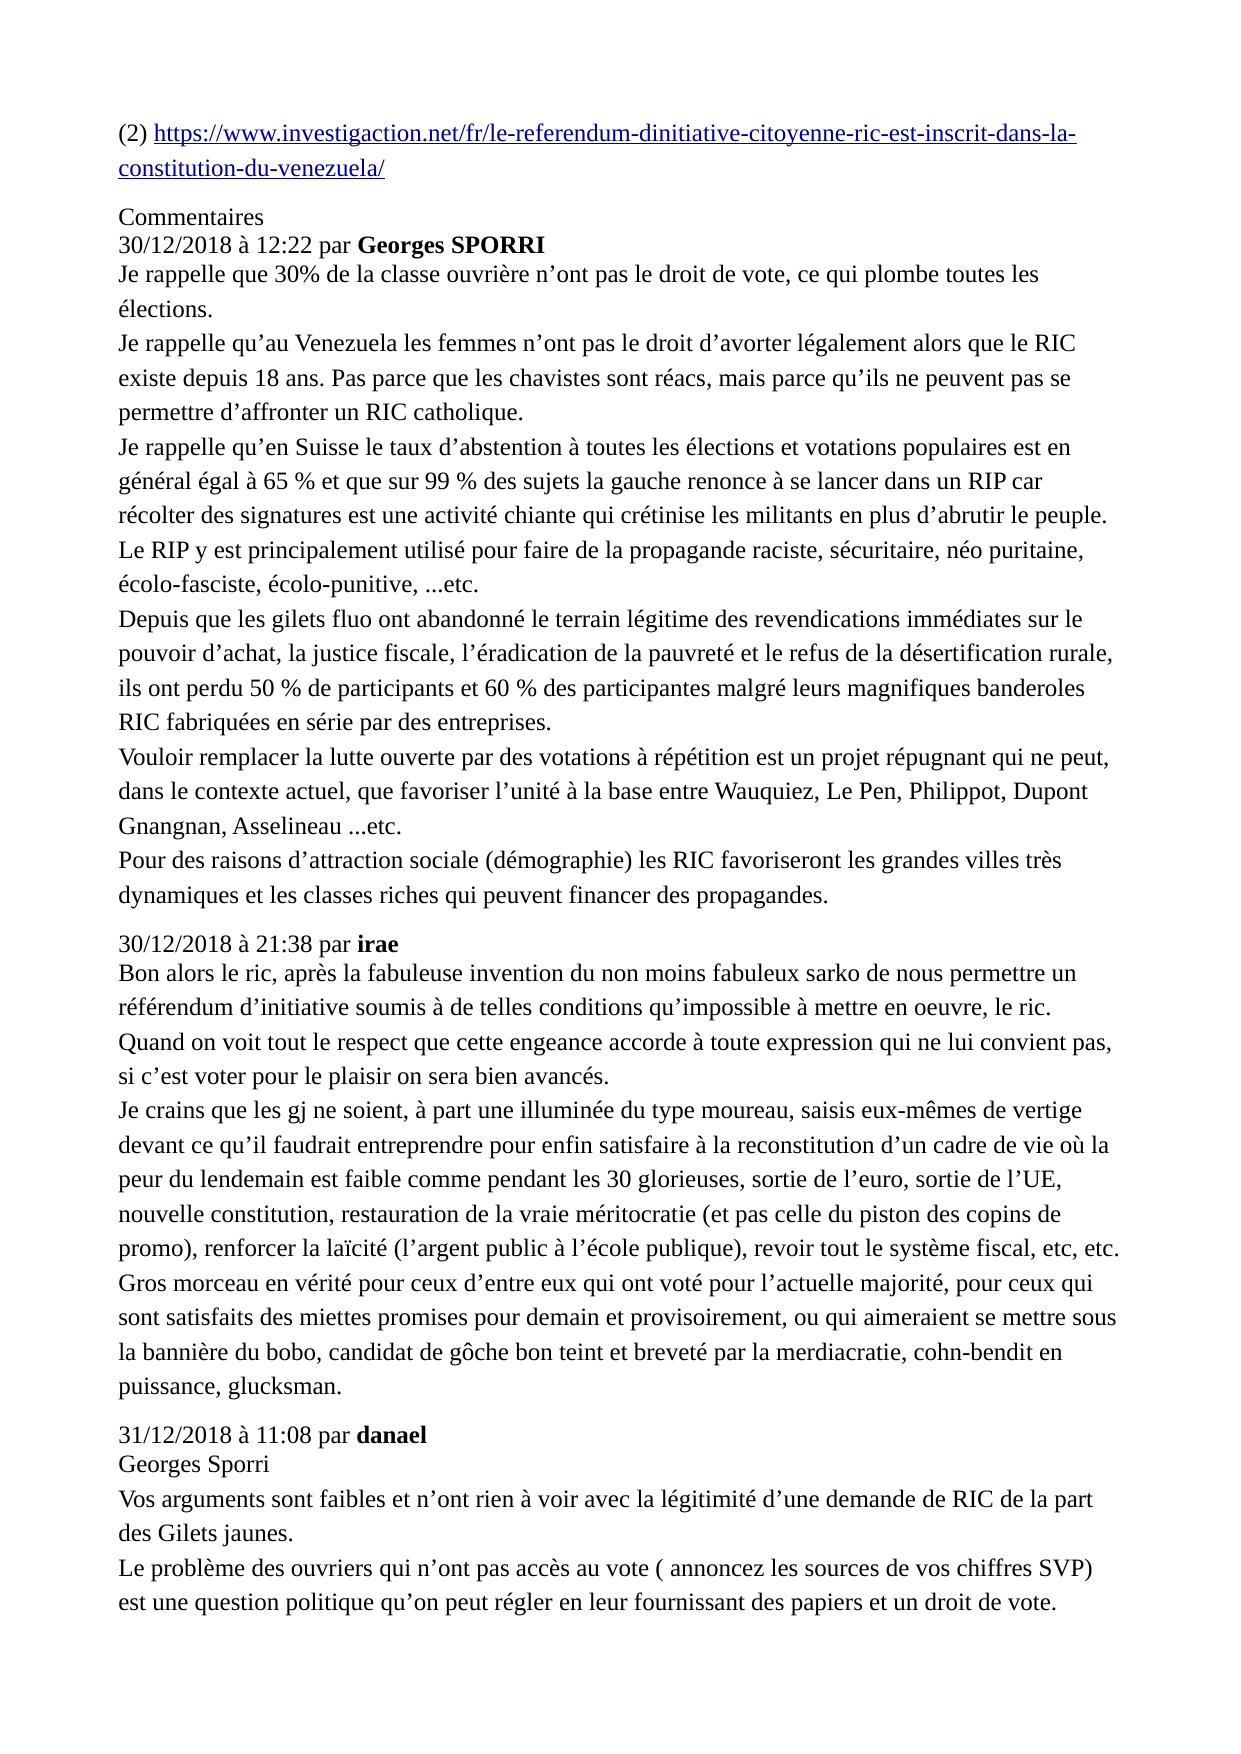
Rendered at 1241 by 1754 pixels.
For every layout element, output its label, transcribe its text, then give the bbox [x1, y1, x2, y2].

text Je rappelle que 30% de la classe ouvrière n’ont pas le droit de vote, ce qui plombe toutes les élections. Je rappelle qu’au Venezuela les femmes n’ont pas le droit d’avorter légalement alors que le RIC existe depuis 18 ans. Pas parce que les chavistes sont réacs, mais parce qu’ils ne peuvent pas se permettre d’affronter un RIC catholique. Je rappelle qu’en Suisse le taux d’abstention à toutes les élections et votations populaires est en général égal à 65 % et que sur 99 % des sujets la gauche renonce à se lancer dans un RIP car récolter des signatures est une activité chiante qui crétinise les militants en plus d’abrutir le peuple. Le RIP y est principalement utilisé pour faire de la propagande raciste, sécuritaire, néo puritaine, écolo-fasciste, écolo-punitive, ...etc. Depuis que les gilets fluo ont abandonné le terrain légitime des revendications immédiates sur le pouvoir d’achat, la justice fiscale, l’éradication de la pauvreté et le refus de la désertification rurale, ils ont perdu 50 % de participants et 60 % des participantes malgré leurs magnifiques banderoles RIC fabriquées en série par des entreprises. Vouloir remplacer la lutte ouverte par des votations à répétition est un projet répugnant qui ne peut, dans le contexte actuel, que favoriser l’unité à la base entre Wauquiez, Le Pen, Philippot, Dupont Gnangnan, Asselineau ...etc. Pour des raisons d’attraction sociale (démographie) les RIC favoriseront les grandes villes très dynamiques et les classes riches qui peuvent financer des propagandes. [118, 259, 1122, 908]
text (2) https://www.investigaction.net/fr/le-referendum-dinitiative-citoyenne-ric-est-inscrit-dans-la-constitution-du-venezuela/ [118, 118, 1122, 181]
text 30/12/2018 à 12:22 par Georges SPORRI [118, 230, 1122, 259]
text Commentaires [118, 202, 1122, 230]
text 31/12/2018 à 11:08 par danael [118, 1420, 1122, 1449]
text Georges Sporri Vos arguments sont faibles et n’ont rien à voir avec la légitimité d’une demande de RIC de la part des Gilets jaunes. Le problème des ouvriers qui n’ont pas accès au vote ( annoncez les sources de vos chiffres SVP) est une question politique qu’on peut régler en leur fournissant des papiers et un droit de vote. [118, 1449, 1122, 1616]
text 30/12/2018 à 21:38 par irae [118, 929, 1122, 958]
text Bon alors le ric, après la fabuleuse invention du non moins fabuleux sarko de nous permettre un référendum d’initiative soumis à de telles conditions qu’impossible à mettre en oeuvre, le ric. Quand on voit tout le respect que cette engeance accorde à toute expression qui ne lui convient pas, si c’est voter pour le plaisir on sera bien avancés. Je crains que les gj ne soient, à part une illuminée du type moureau, saisis eux-mêmes de vertige devant ce qu’il faudrait entreprendre pour enfin satisfaire à la reconstitution d’un cadre de vie où la peur du lendemain est faible comme pendant les 30 glorieuses, sortie de l’euro, sortie de l’UE, nouvelle constitution, restauration de la vraie méritocratie (et pas celle du piston des copins de promo), renforcer la laïcité (l’argent public à l’école publique), revoir tout le système fiscal, etc, etc. Gros morceau en vérité pour ceux d’entre eux qui ont voté pour l’actuelle majorité, pour ceux qui sont satisfaits des miettes promises pour demain et provisoirement, ou qui aimeraient se mettre sous la bannière du bobo, candidat de gôche bon teint et breveté par la merdiacratie, cohn-bendit en puissance, glucksman. [118, 958, 1122, 1400]
